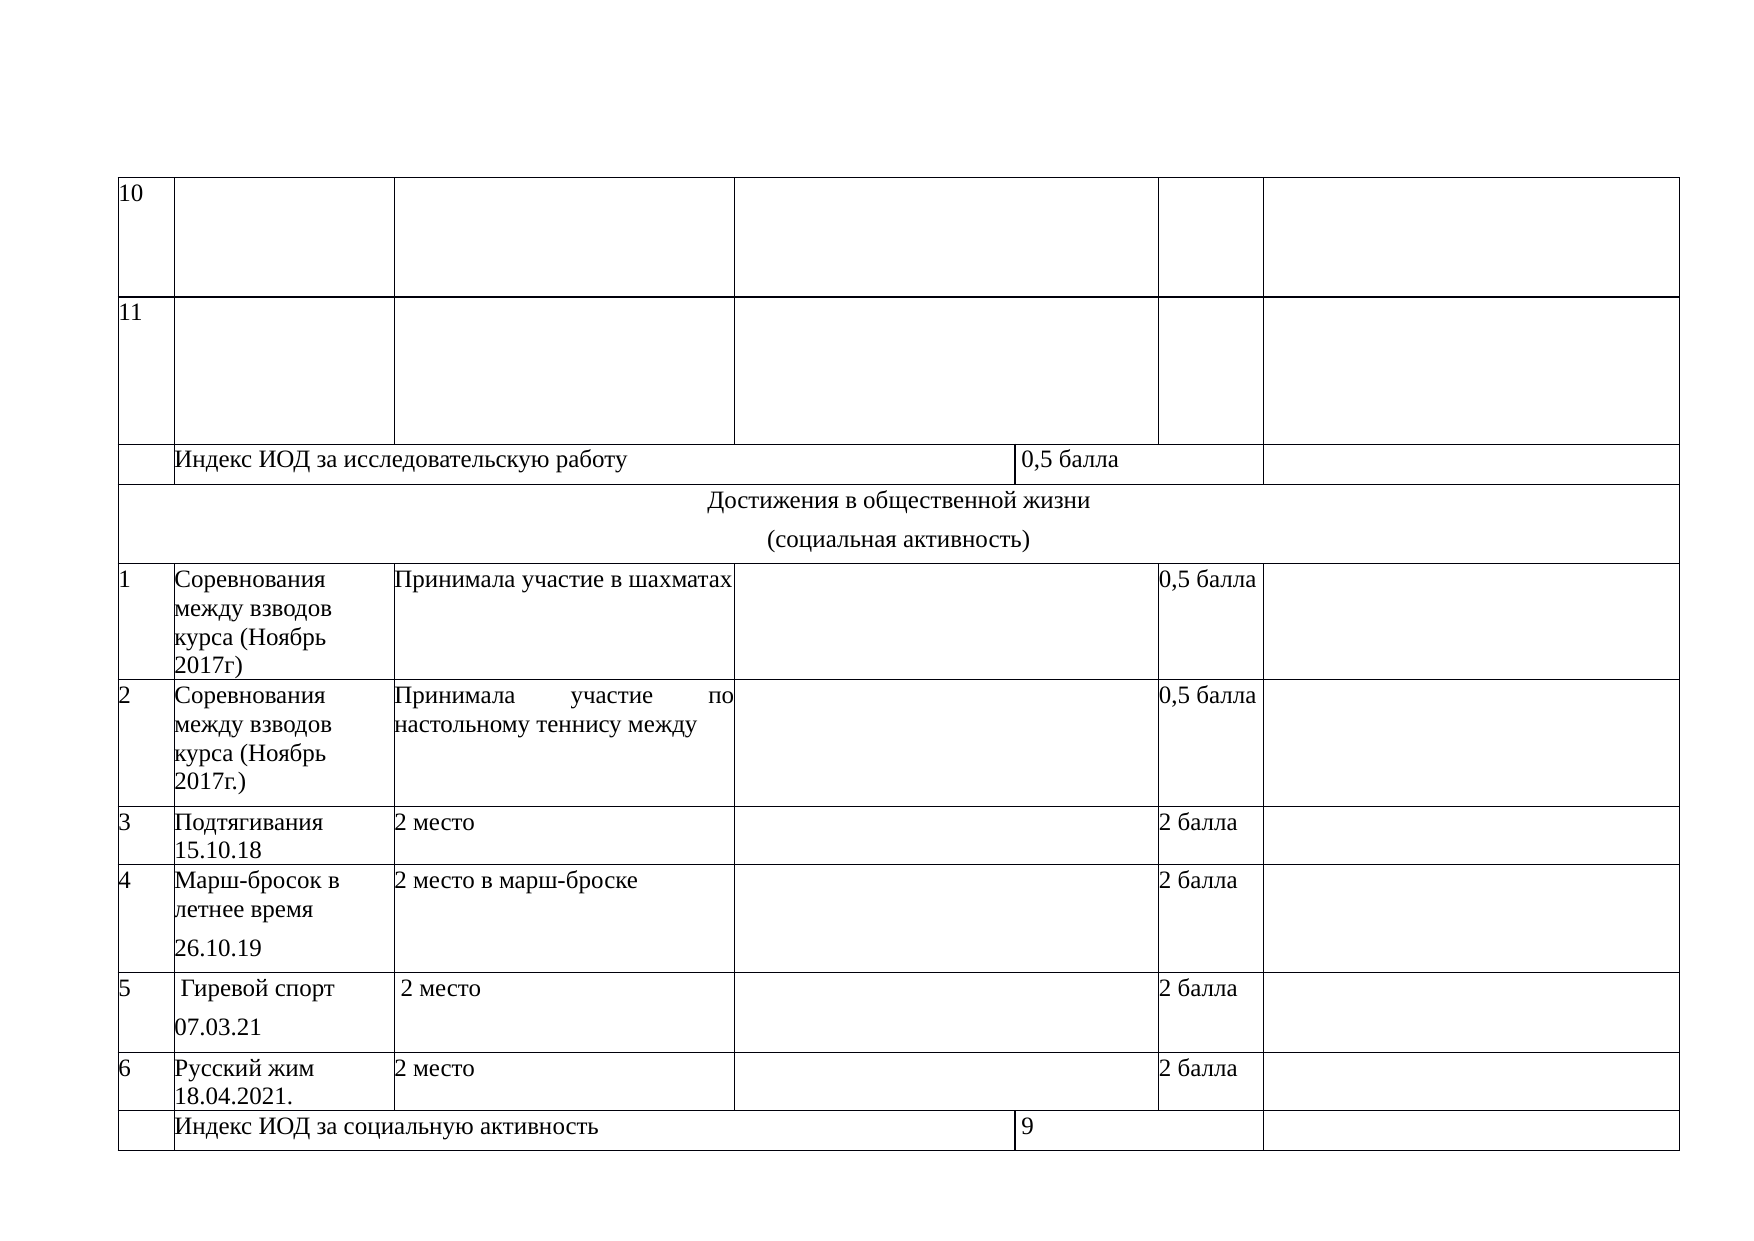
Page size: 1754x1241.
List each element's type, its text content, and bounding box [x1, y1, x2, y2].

table_cell [1264, 1111, 1679, 1150]
table_cell 2 место в марш-броске [395, 865, 734, 972]
table_cell 0,5 балла [1159, 680, 1263, 806]
table_cell [119, 1111, 174, 1150]
table_cell Достижения в общественной жизни (социальная активность) [119, 485, 1679, 563]
table_cell 1 [119, 564, 174, 679]
table_cell [735, 680, 1158, 806]
table_cell 5 [119, 973, 174, 1052]
table_cell [1159, 298, 1263, 443]
table_cell [1264, 564, 1679, 679]
table_cell [119, 445, 174, 484]
table_cell Индекс ИОД за исследовательскую работу [175, 445, 1014, 484]
table_cell Соревнования между взводов курса (Ноябрь 2017г.) [175, 680, 394, 806]
table_cell [175, 298, 394, 443]
table_cell [735, 178, 1158, 296]
table_cell Гиревой спорт 07.03.21 [175, 973, 394, 1052]
table_cell 2 балла [1159, 973, 1263, 1052]
table_cell 2 [119, 680, 174, 806]
table_cell 2 балла [1159, 807, 1263, 864]
table_cell [735, 865, 1158, 972]
table_cell Подтягивания 15.10.18 [175, 807, 394, 864]
table_cell [735, 973, 1158, 1052]
table_cell 3 [119, 807, 174, 864]
table_cell 2 балла [1159, 1053, 1263, 1110]
table_cell Соревнования между взводов курса (Ноябрь 2017г) [175, 564, 394, 679]
table_cell Русский жим 18.04.2021. [175, 1053, 394, 1110]
table_cell 2 место [395, 807, 734, 864]
table_cell 6 [119, 1053, 174, 1110]
table_cell 10 [119, 178, 174, 296]
table_cell [1264, 178, 1679, 296]
table_cell 0,5 балла [1159, 564, 1263, 679]
table_cell Принимала участие по настольному теннису между [395, 680, 734, 806]
table_cell [735, 298, 1158, 443]
table_cell 9 [1016, 1111, 1263, 1150]
table_cell [1264, 445, 1679, 484]
table_cell 11 [119, 298, 174, 443]
table_cell [735, 1053, 1158, 1110]
table_cell [175, 178, 394, 296]
table_cell [1264, 865, 1679, 972]
table_cell [1264, 680, 1679, 806]
table_cell [395, 298, 734, 443]
table_cell [395, 178, 734, 296]
table_cell 4 [119, 865, 174, 972]
table_cell 2 место [395, 973, 734, 1052]
table_cell 0,5 балла [1016, 445, 1263, 484]
table_cell 2 балла [1159, 865, 1263, 972]
table_cell [1264, 1053, 1679, 1110]
table_cell [735, 807, 1158, 864]
table_cell [1264, 973, 1679, 1052]
table_cell [1159, 178, 1263, 296]
table_cell 2 место [395, 1053, 734, 1110]
table_cell [1264, 298, 1679, 443]
table_cell [735, 564, 1158, 679]
table_cell Индекс ИОД за социальную активность [175, 1111, 1014, 1150]
table_cell [1264, 807, 1679, 864]
table_cell Принимала участие в шахматах [395, 564, 734, 679]
table_cell Марш-бросок в летнее время 26.10.19 [175, 865, 394, 972]
